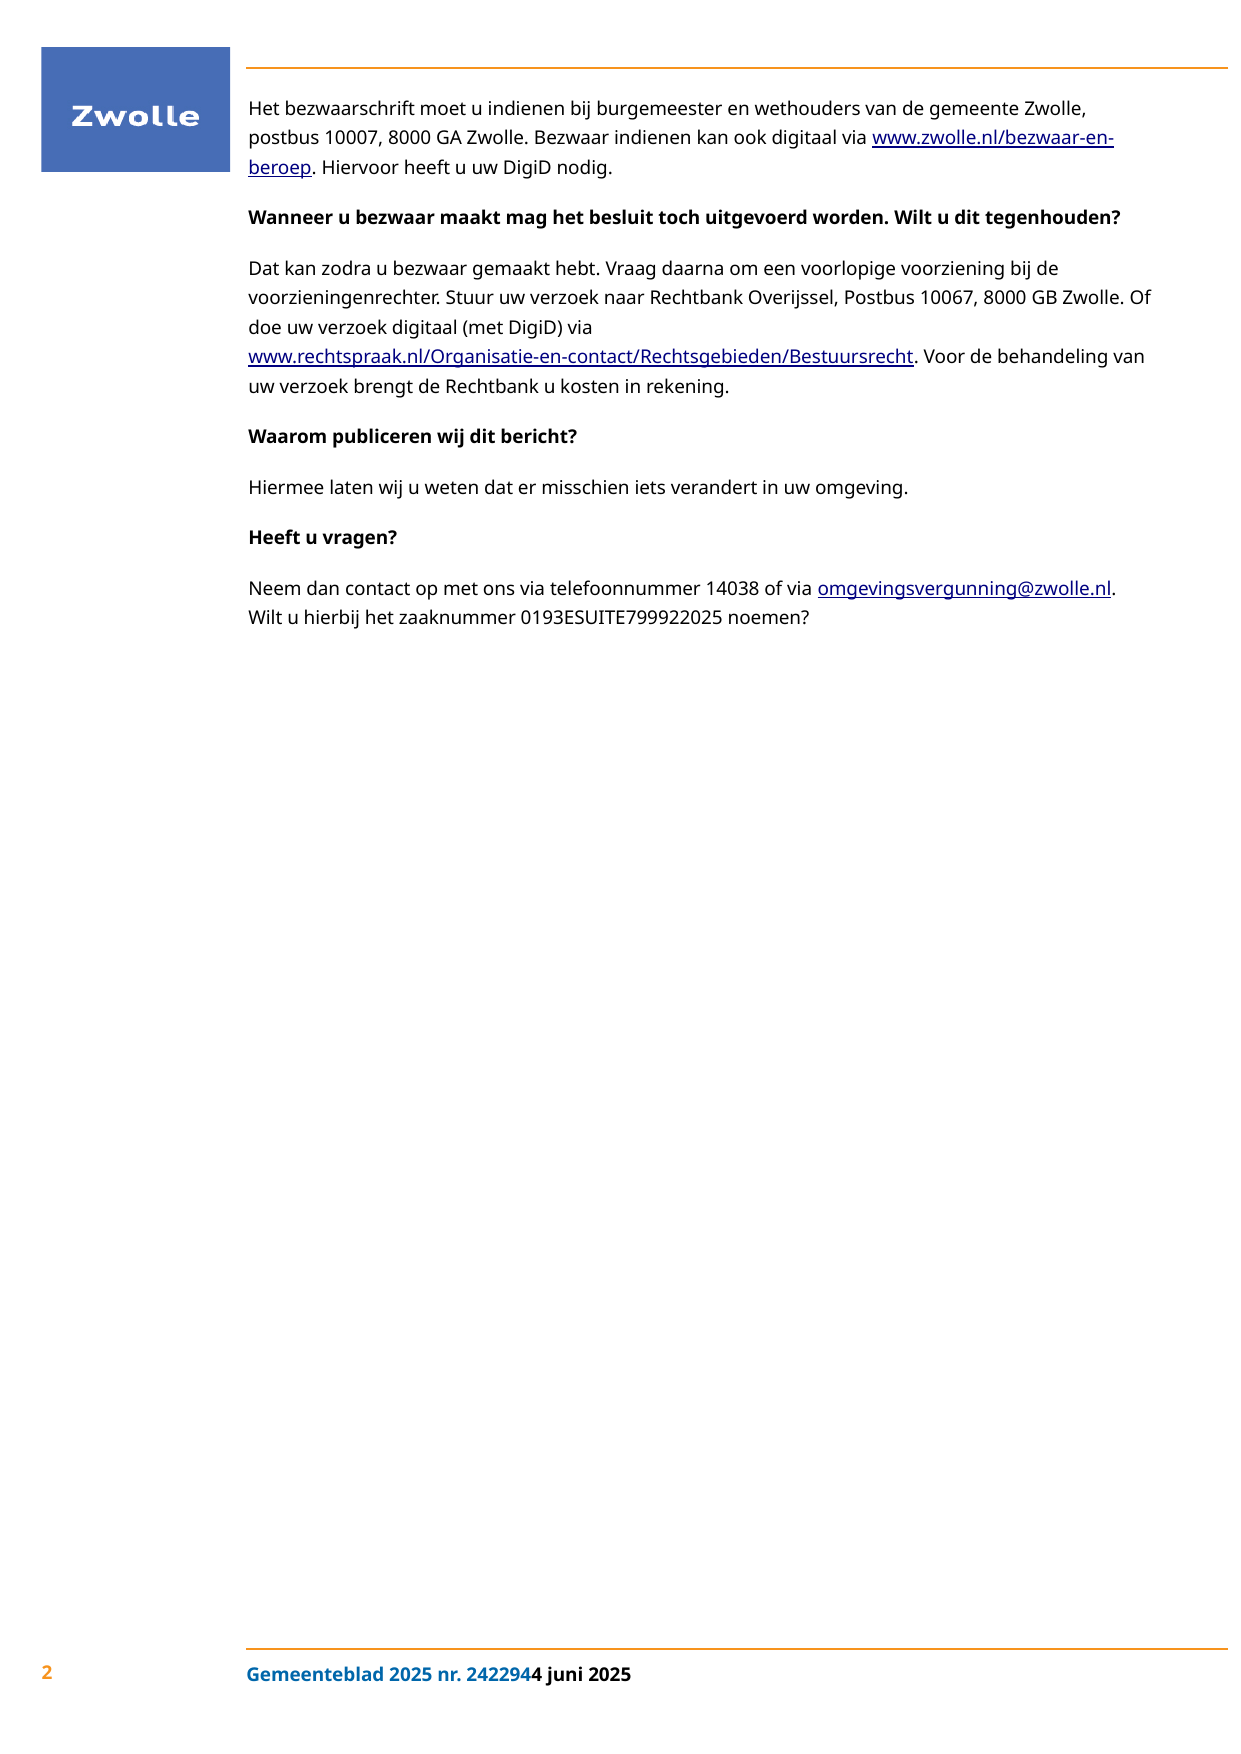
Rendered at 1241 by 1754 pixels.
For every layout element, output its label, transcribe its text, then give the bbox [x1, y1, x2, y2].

text Het bezwaarschrift moet u indienen bij burgemeester en wethouders van de gemeente Zwolle, postbus 10007, 8000 GA Zwolle. Bezwaar indienen kan ook digitaal via www.zwolle.nl/bezwaar-en-beroep. Hiervoor heeft u uw DigiD nodig. [248, 95, 1152, 180]
text Dat kan zodra u bezwaar gemaakt hebt. Vraag daarna om een voorlopige voorziening bij de voorzieningenrechter. Stuur uw verzoek naar Rechtbank Overijssel, Postbus 10067, 8000 GB Zwolle. Of doe uw verzoek digitaal (met DigiD) via www.rechtspraak.nl/Organisatie-en-contact/Rechtsgebieden/Bestuursrecht. Voor de behandeling van uw verzoek brengt de Rechtbank u kosten in rekening. [248, 255, 1152, 399]
picture [41, 47, 231, 172]
text Hiermee laten wij u weten dat er misschien iets verandert in uw omgeving. [248, 474, 1152, 500]
text Wanneer u bezwaar maakt mag het besluit toch uitgevoerd worden. Wilt u dit tegenhouden? [248, 204, 1152, 230]
text Waarom publiceren wij dit bericht? [248, 423, 1152, 449]
text Neem dan contact op met ons via telefoonnummer 14038 of via omgevingsvergunning@zwolle.nl. Wilt u hierbij het zaaknummer 0193ESUITE799922025 noemen? [248, 575, 1152, 630]
text Heeft u vragen? [248, 524, 1152, 550]
